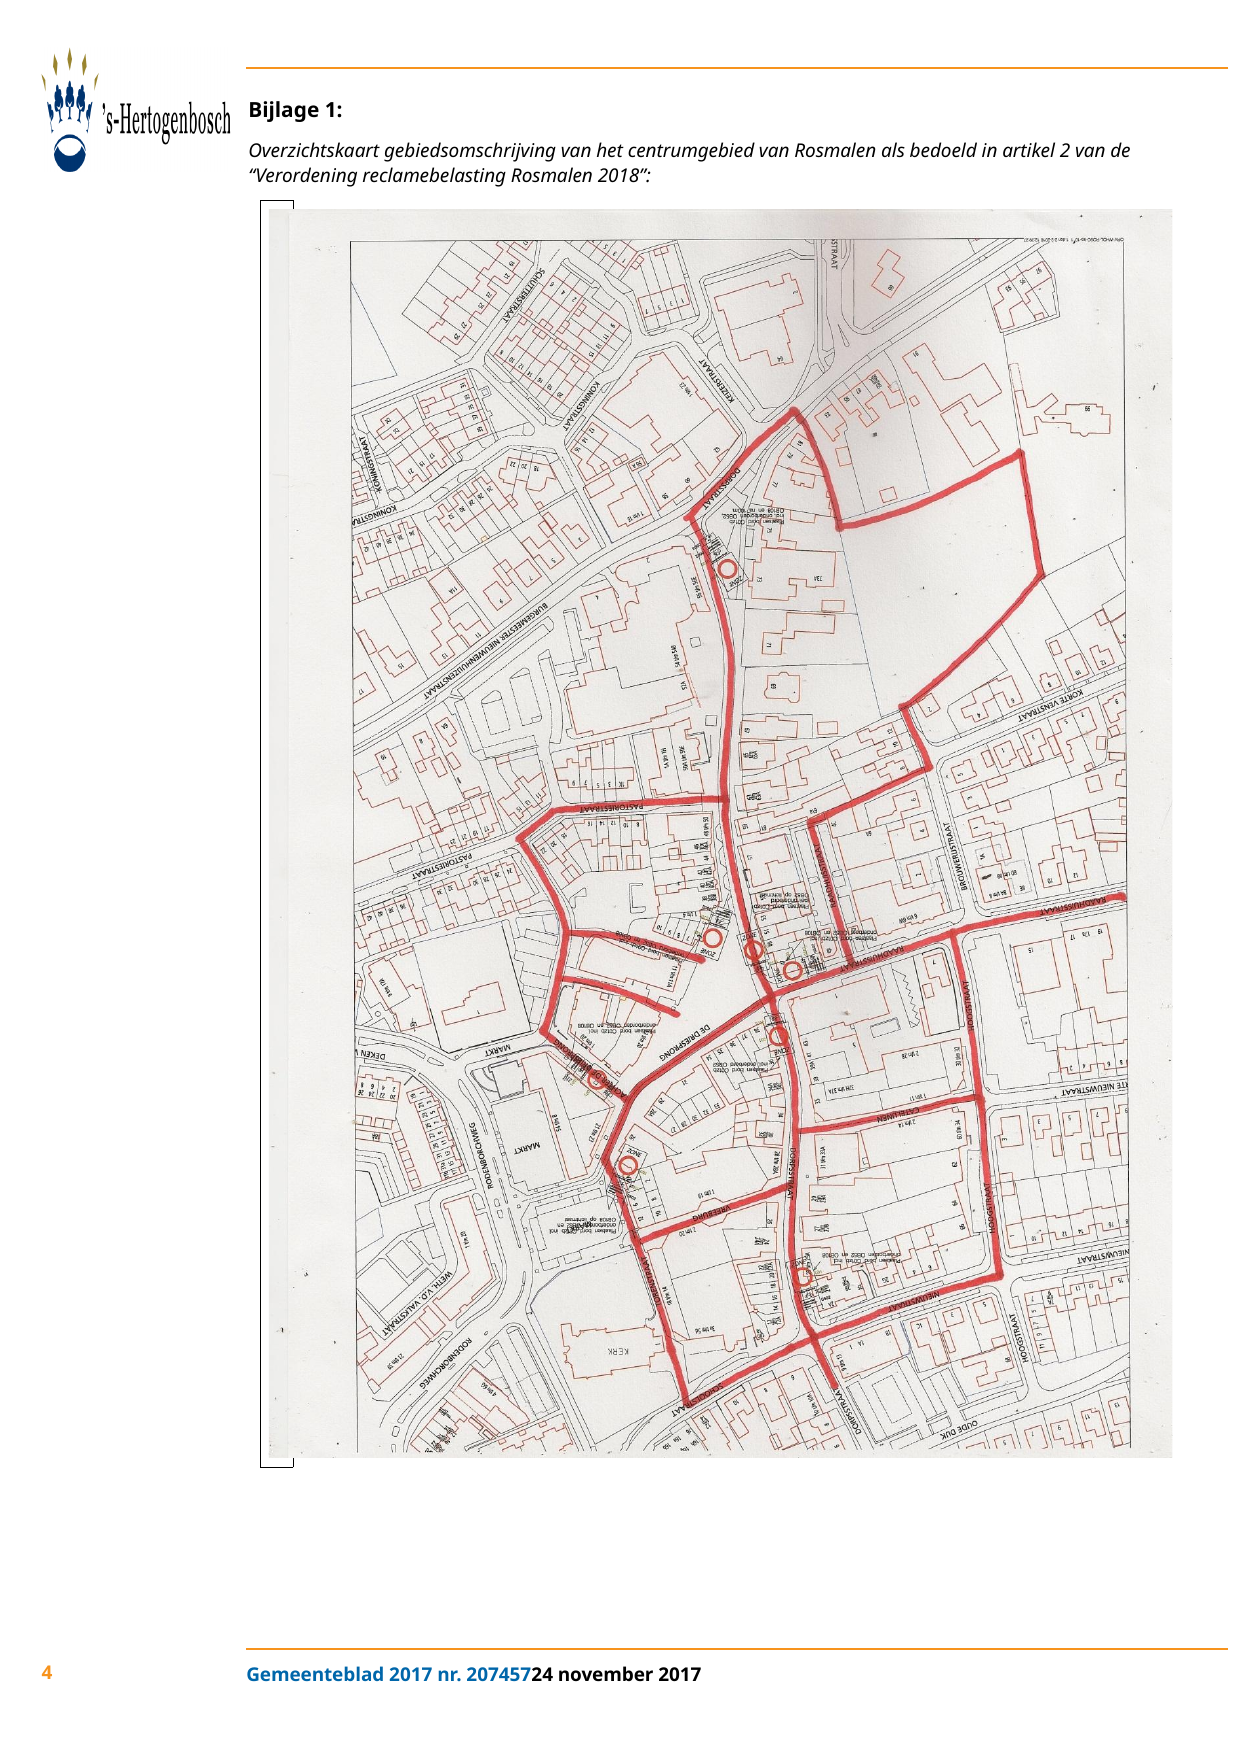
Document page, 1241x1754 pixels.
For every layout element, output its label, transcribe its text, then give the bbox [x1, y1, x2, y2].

text Bijlage 1: [248, 95, 1152, 123]
picture [41, 47, 231, 172]
picture [268, 209, 1173, 1458]
text Overzichtskaart gebiedsomschrijving van het centrumgebied van Rosmalen als bedoeld in artikel 2 van de “Verordening reclamebelasting Rosmalen 2018”: [248, 137, 1152, 188]
